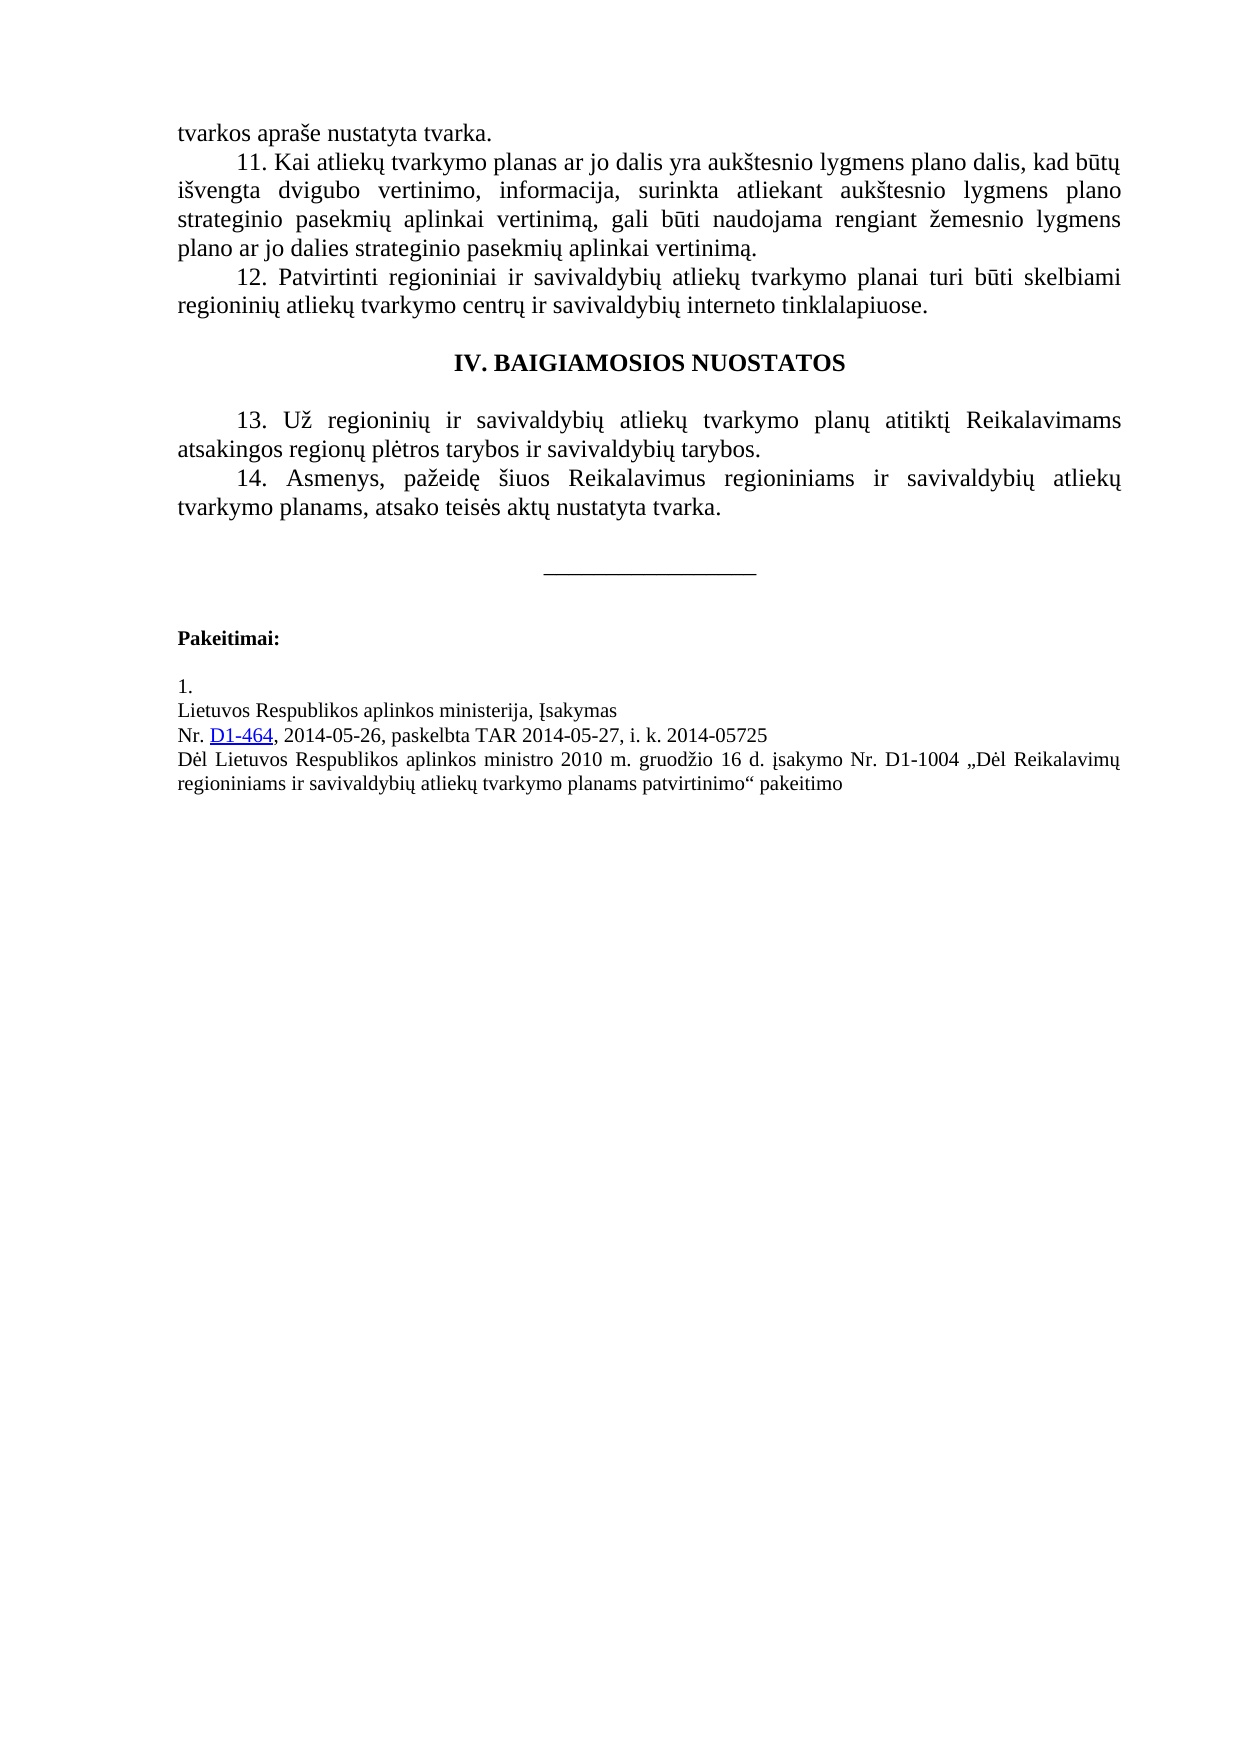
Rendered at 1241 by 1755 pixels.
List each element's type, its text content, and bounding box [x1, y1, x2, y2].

text 13. Už regioninių ir savivaldybių atliekų tvarkymo planų atitiktį Reikalavimams atsakingos regionų plėtros tarybos ir savivaldybių tarybos. [177, 406, 1122, 463]
text Nr. D1-464, 2014-05-26, paskelbta TAR 2014-05-27, i. k. 2014-05725 [177, 722, 1122, 747]
text 14. Asmenys, pažeidę šiuos Reikalavimus regioniniams ir savivaldybių atliekų tvarkymo planams, atsako teisės aktų nustatyta tvarka. [177, 463, 1122, 521]
text 11. Kai atliekų tvarkymo planas ar jo dalis yra aukštesnio lygmens plano dalis, kad būtų išvengta dvigubo vertinimo, informacija, surinkta atliekant aukštesnio lygmens plano strateginio pasekmių aplinkai vertinimą, gali būti naudojama rengiant žemesnio lygmens plano ar jo dalies strateginio pasekmių aplinkai vertinimą. [177, 147, 1122, 262]
text IV. BAIGIAMOSIOS NUOSTATOS [177, 348, 1122, 377]
text Lietuvos Respublikos aplinkos ministerija, Įsakymas [177, 698, 1122, 722]
text 1. [177, 674, 1122, 698]
text 12. Patvirtinti regioniniai ir savivaldybių atliekų tvarkymo planai turi būti skelbiami regioninių atliekų tvarkymo centrų ir savivaldybių interneto tinklalapiuose. [177, 262, 1122, 319]
text Dėl Lietuvos Respublikos aplinkos ministro 2010 m. gruodžio 16 d. įsakymo Nr. D1-1004 „Dėl Reikalavimų regioniniams ir savivaldybių atliekų tvarkymo planams patvirtinimo“ pakeitimo [177, 747, 1122, 795]
text Pakeitimai: [177, 626, 1122, 650]
text _________________ [177, 549, 1122, 578]
text tvarkos apraše nustatyta tvarka. [177, 118, 1122, 147]
